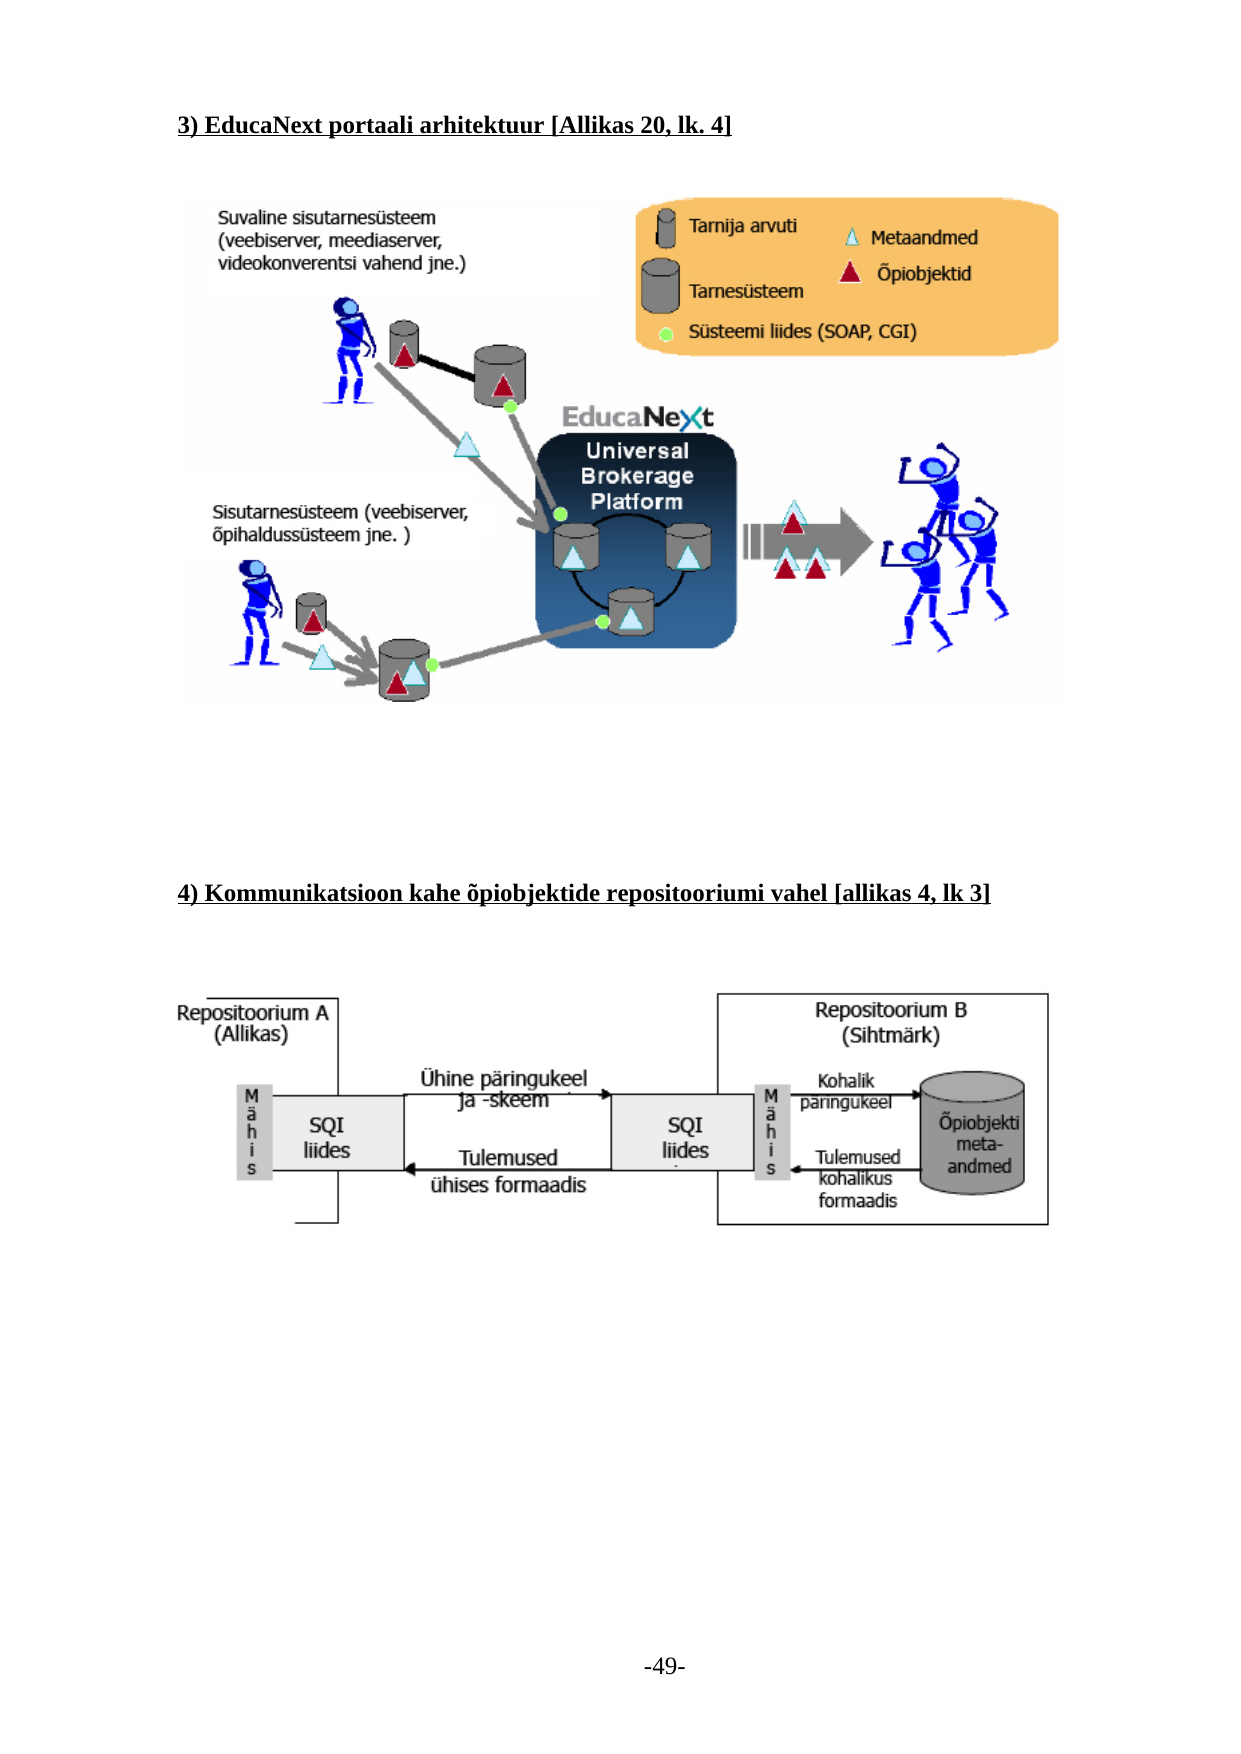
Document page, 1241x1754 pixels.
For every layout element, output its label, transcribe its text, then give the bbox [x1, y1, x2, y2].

picture [177, 959, 1063, 1236]
text 4) Kommunikatsioon kahe õpiobjektide repositooriumi vahel [allikas 4, lk 3] [177, 879, 1152, 907]
text 3) EducaNext portaali arhitektuur [Allikas 20, lk. 4] [177, 111, 1152, 139]
picture [177, 191, 1063, 706]
